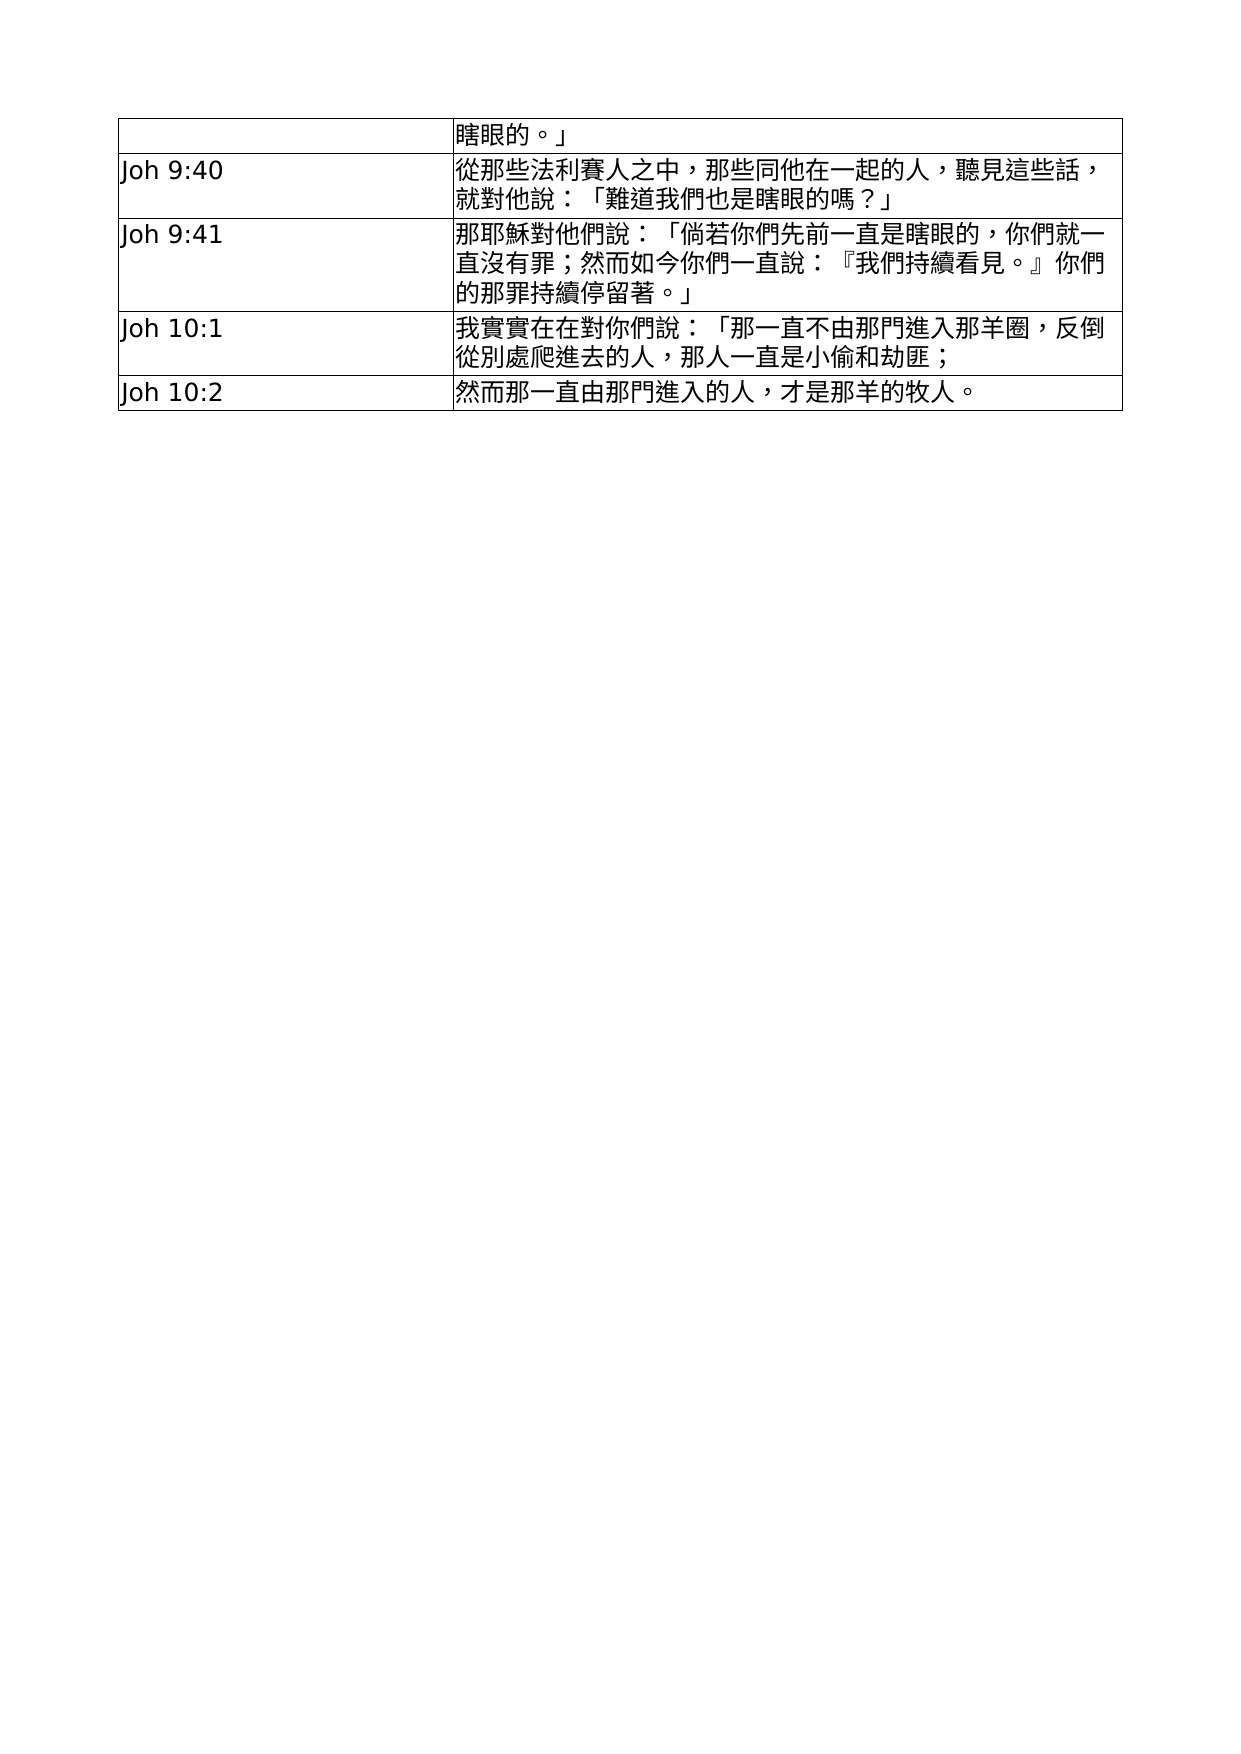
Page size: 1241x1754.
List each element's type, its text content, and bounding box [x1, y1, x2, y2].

table_cell Joh 10:1 [119, 312, 453, 375]
table_cell 那耶穌對他們說：「倘若你們先前一直是瞎眼的，你們就一直沒有罪；然而如今你們一直說：『我們持續看見。』你們的那罪持續停留著。」 [454, 219, 1122, 311]
table_cell Joh 9:41 [119, 219, 453, 311]
table_cell 從那些法利賽人之中，那些同他在一起的人，聽見這些話，就對他說：「難道我們也是瞎眼的嗎？」 [454, 154, 1122, 217]
table_cell 然而那一直由那門進入的人，才是那羊的牧人。 [454, 376, 1122, 410]
table_cell 我實實在在對你們說：「那一直不由那門進入那羊圈，反倒從別處爬進去的人，那人一直是小偷和劫匪； [454, 312, 1122, 375]
table_cell 瞎眼的。」 [454, 119, 1122, 153]
table_cell Joh 10:2 [119, 376, 453, 410]
table_cell Joh 9:40 [119, 154, 453, 217]
table_cell [119, 119, 453, 153]
